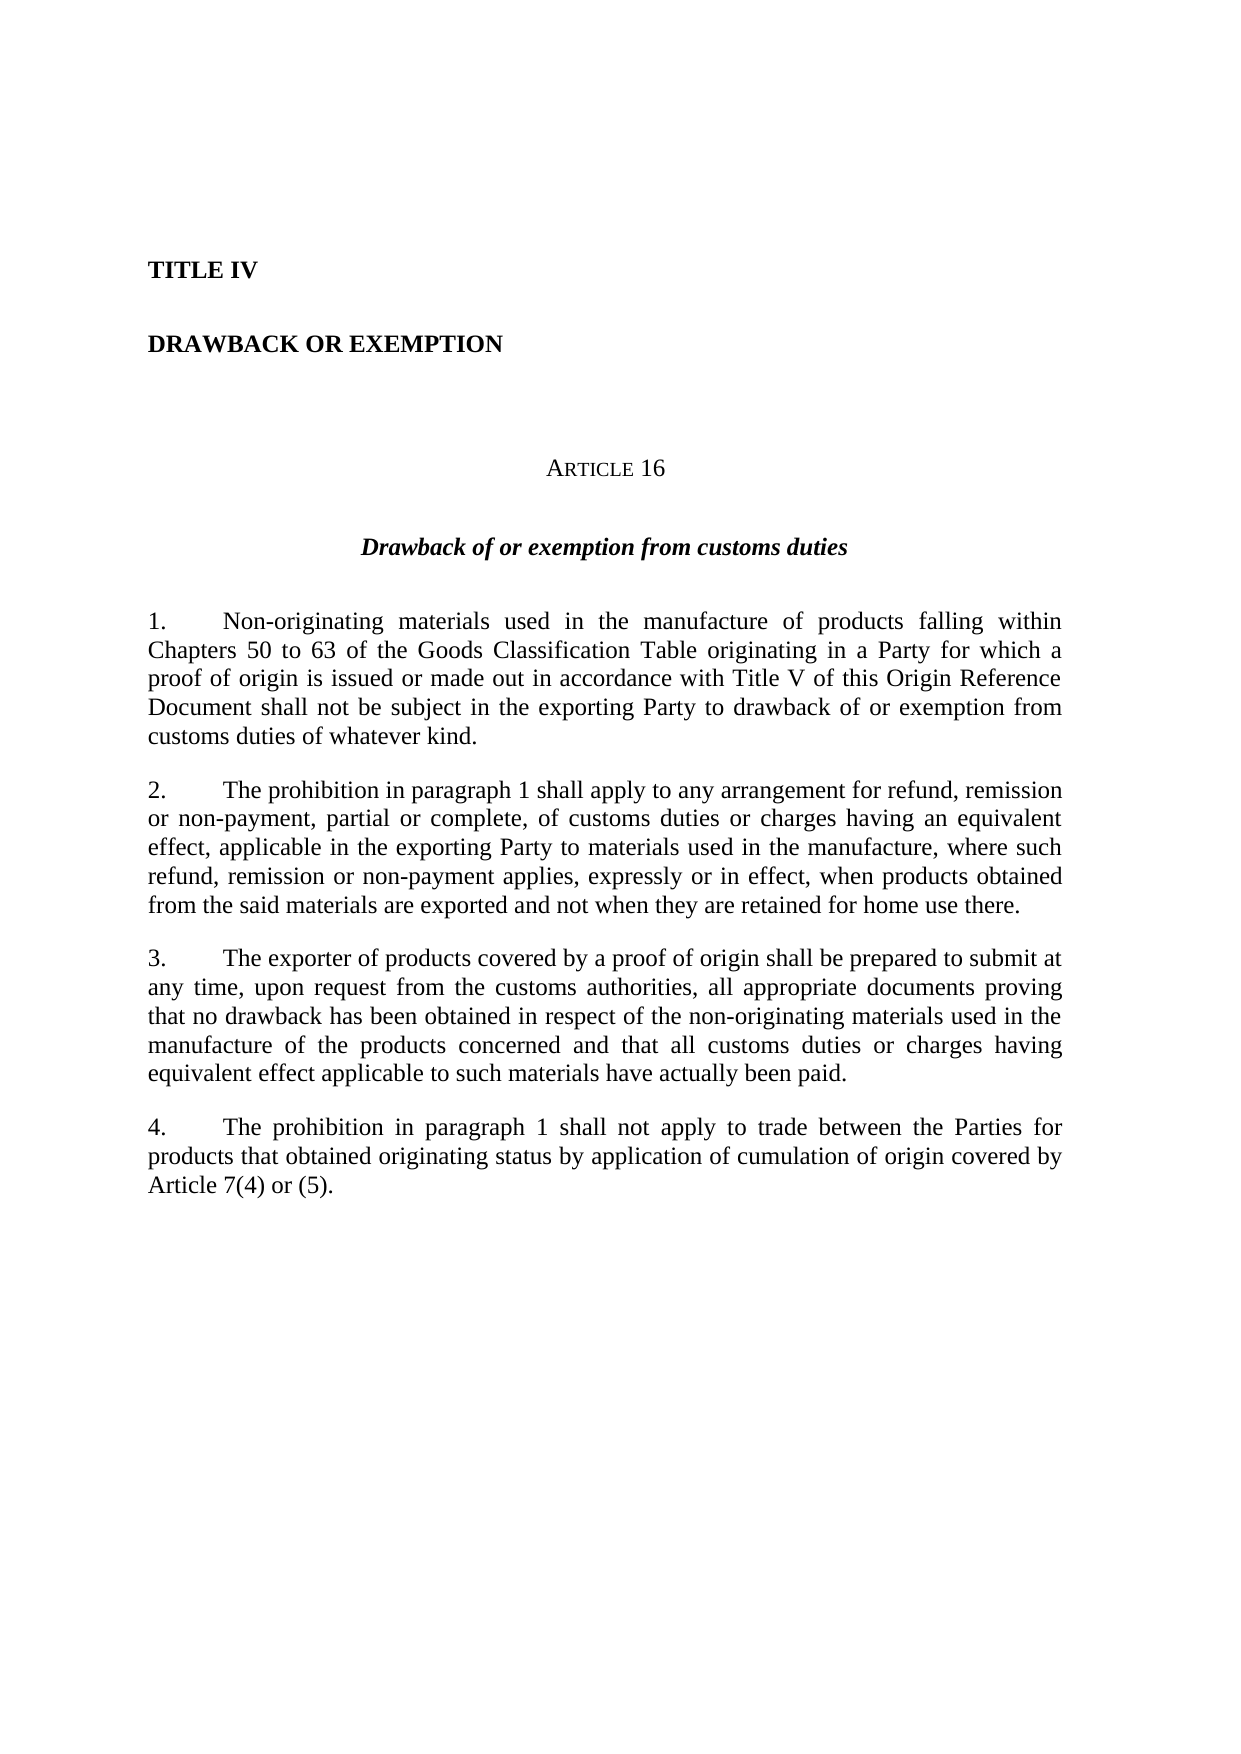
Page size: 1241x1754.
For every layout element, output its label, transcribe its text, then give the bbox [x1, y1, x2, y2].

title Drawback of or exemption from customs duties [148, 532, 1063, 561]
list 3. The exporter of products covered by a proof of origin shall be prepared to submit at any time, upon request from the customs authorities, all appropriate documents proving that no drawback has been obtained in respect of the non-originating materials used in the manufacture of the products concerned and that all customs duties or charges having equivalent effect applicable to such materials have actually been paid. [148, 943, 1063, 1087]
list 2. The prohibition in paragraph 1 shall apply to any arrangement for refund, remission or non-payment, partial or complete, of customs duties or charges having an equivalent effect, applicable in the exporting Party to materials used in the manufacture, where such refund, remission or non-payment applies, expressly or in effect, when products obtained from the said materials are exported and not when they are retained for home use there. [148, 775, 1063, 918]
title TITLE IV [148, 255, 1063, 284]
subtitle Article 16 [148, 453, 1063, 482]
list 4. The prohibition in paragraph 1 shall not apply to trade between the Parties for products that obtained originating status by application of cumulation of origin covered by Article 7(4) or (5). [148, 1112, 1063, 1198]
list 1. Non-originating materials used in the manufacture of products falling within Chapters 50 to 63 of the Goods Classification Table originating in a Party for which a proof of origin is issued or made out in accordance with Title V of this Origin Reference Document shall not be subject in the exporting Party to drawback of or exemption from customs duties of whatever kind. [148, 606, 1063, 750]
title DRAWBACK OR EXEMPTION [148, 329, 1063, 358]
